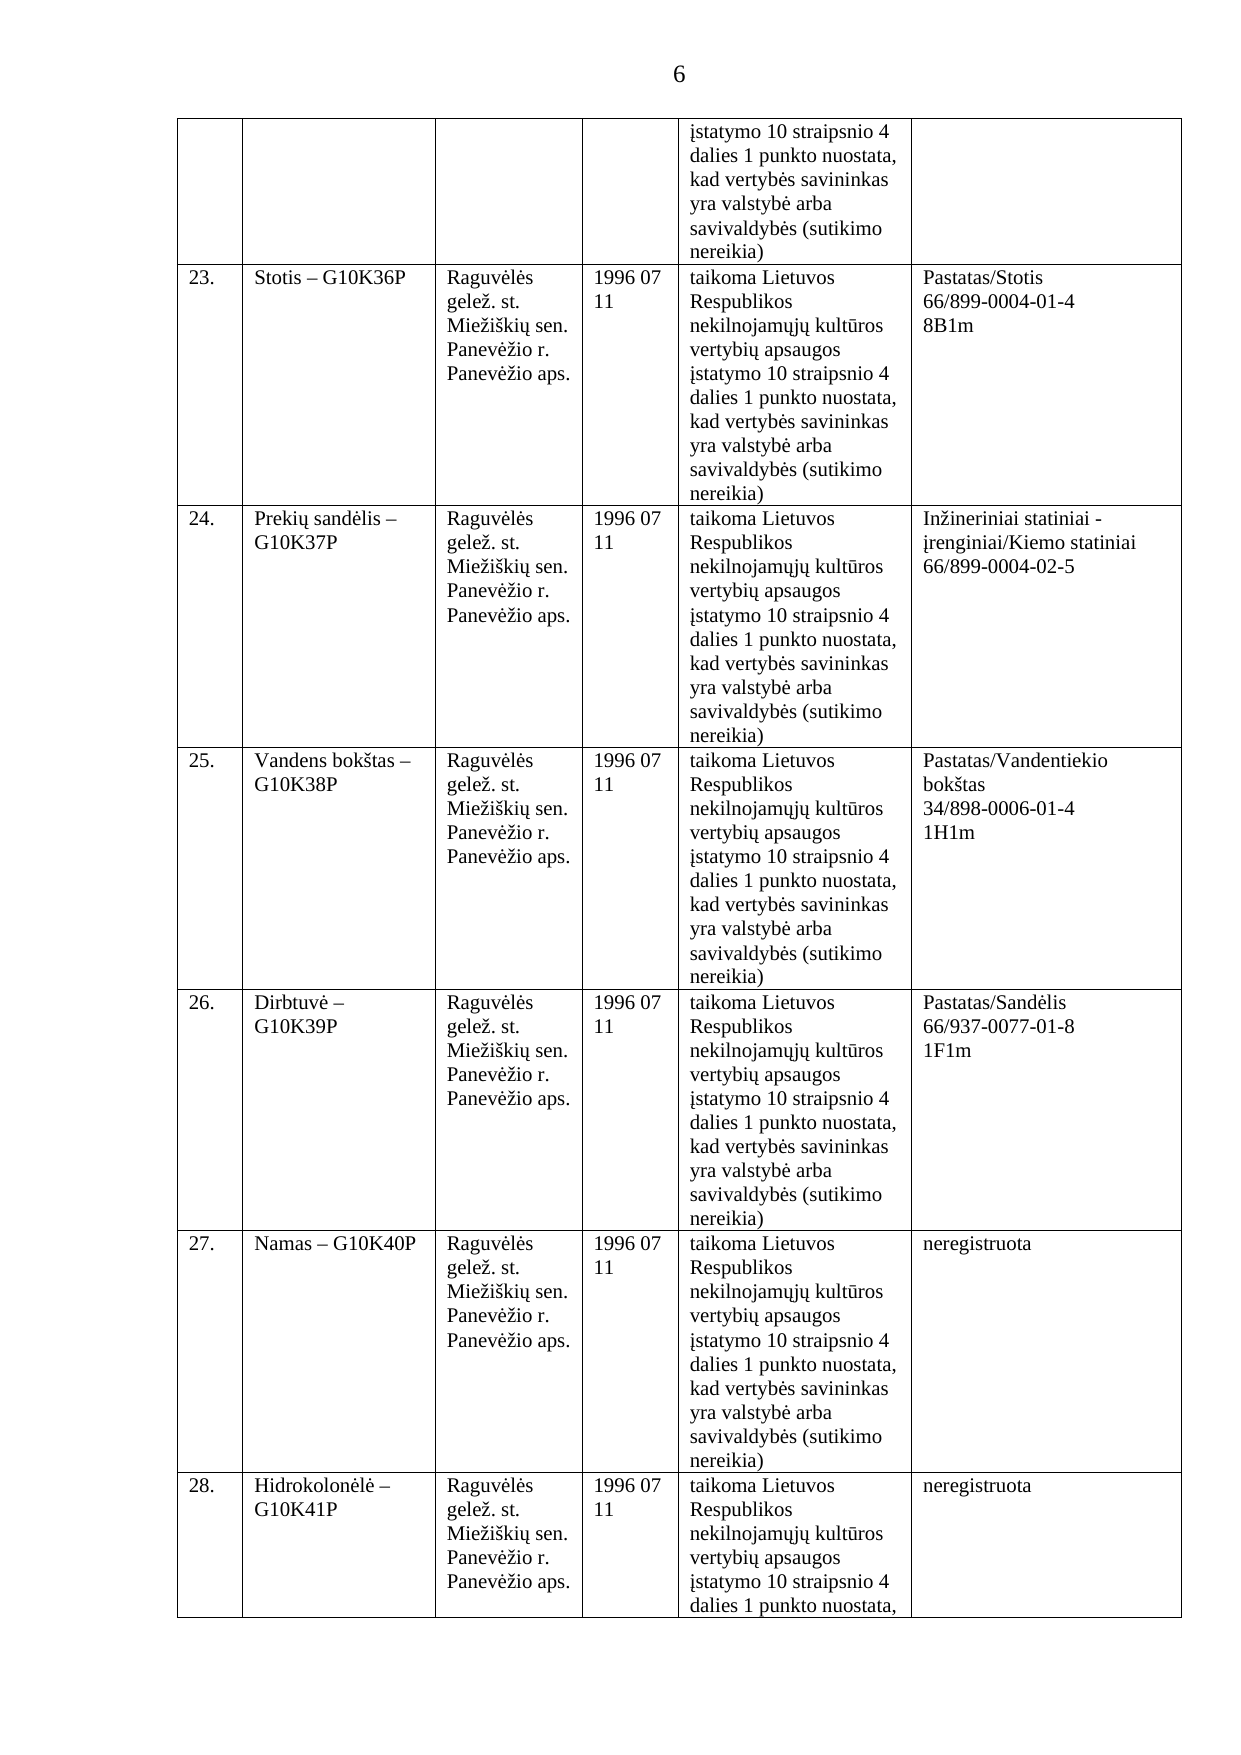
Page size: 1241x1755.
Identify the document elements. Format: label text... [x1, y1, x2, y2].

table_cell Pastatas/Vandentiekio bokštas 34/898-0006-01-4 1H1m [912, 748, 1181, 988]
table_cell Vandens bokštas – G10K38P [243, 748, 435, 988]
table_cell 24. [178, 506, 242, 747]
table_cell 1996 07 11 [583, 506, 678, 747]
table_cell Raguvėlės gelež. st. Miežiškių sen. Panevėžio r. Panevėžio aps. [436, 1473, 582, 1617]
table_cell 1996 07 11 [583, 1231, 678, 1472]
table_cell taikoma Lietuvos Respublikos nekilnojamųjų kultūros vertybių apsaugos įstatymo 10 straipsnio 4 dalies 1 punkto nuostata, kad vertybės savininkas yra valstybė arba savivaldybės (sutikimo nereikia) [679, 748, 911, 988]
table_cell Hidrokolonėlė – G10K41P [243, 1473, 435, 1617]
table_cell įstatymo 10 straipsnio 4 dalies 1 punkto nuostata, kad vertybės savininkas yra valstybė arba savivaldybės (sutikimo nereikia) [679, 119, 911, 263]
table_cell Raguvėlės gelež. st. Miežiškių sen. Panevėžio r. Panevėžio aps. [436, 748, 582, 988]
table_cell [178, 119, 242, 263]
table_cell Raguvėlės gelež. st. Miežiškių sen. Panevėžio r. Panevėžio aps. [436, 265, 582, 505]
table_cell [583, 119, 678, 263]
table_cell Pastatas/Stotis 66/899-0004-01-4 8B1m [912, 265, 1181, 505]
table_cell [436, 119, 582, 263]
table_cell Inžineriniai statiniai -įrenginiai/Kiemo statiniai 66/899-0004-02-5 [912, 506, 1181, 747]
table_cell taikoma Lietuvos Respublikos nekilnojamųjų kultūros vertybių apsaugos įstatymo 10 straipsnio 4 dalies 1 punkto nuostata, kad vertybės savininkas yra valstybė arba savivaldybės (sutikimo nereikia) [679, 1231, 911, 1472]
table_cell taikoma Lietuvos Respublikos nekilnojamųjų kultūros vertybių apsaugos įstatymo 10 straipsnio 4 dalies 1 punkto nuostata, [679, 1473, 911, 1617]
table_cell neregistruota [912, 1231, 1181, 1472]
table_cell taikoma Lietuvos Respublikos nekilnojamųjų kultūros vertybių apsaugos įstatymo 10 straipsnio 4 dalies 1 punkto nuostata, kad vertybės savininkas yra valstybė arba savivaldybės (sutikimo nereikia) [679, 506, 911, 747]
table_cell taikoma Lietuvos Respublikos nekilnojamųjų kultūros vertybių apsaugos įstatymo 10 straipsnio 4 dalies 1 punkto nuostata, kad vertybės savininkas yra valstybė arba savivaldybės (sutikimo nereikia) [679, 265, 911, 505]
table_cell Pastatas/Sandėlis 66/937-0077-01-8 1F1m [912, 990, 1181, 1230]
table_cell neregistruota [912, 1473, 1181, 1617]
table_cell 27. [178, 1231, 242, 1472]
table_cell Prekių sandėlis – G10K37P [243, 506, 435, 747]
table_cell 1996 07 11 [583, 265, 678, 505]
table_cell [243, 119, 435, 263]
table_cell Raguvėlės gelež. st. Miežiškių sen. Panevėžio r. Panevėžio aps. [436, 1231, 582, 1472]
table_cell 23. [178, 265, 242, 505]
table_cell Namas – G10K40P [243, 1231, 435, 1472]
table_cell Raguvėlės gelež. st. Miežiškių sen. Panevėžio r. Panevėžio aps. [436, 506, 582, 747]
table_cell Raguvėlės gelež. st. Miežiškių sen. Panevėžio r. Panevėžio aps. [436, 990, 582, 1230]
table_cell 25. [178, 748, 242, 988]
table_cell 28. [178, 1473, 242, 1617]
table_cell taikoma Lietuvos Respublikos nekilnojamųjų kultūros vertybių apsaugos įstatymo 10 straipsnio 4 dalies 1 punkto nuostata, kad vertybės savininkas yra valstybė arba savivaldybės (sutikimo nereikia) [679, 990, 911, 1230]
table_cell 26. [178, 990, 242, 1230]
table_cell 1996 07 11 [583, 1473, 678, 1617]
table_cell 1996 07 11 [583, 990, 678, 1230]
table_cell 1996 07 11 [583, 748, 678, 988]
table_cell Dirbtuvė – G10K39P [243, 990, 435, 1230]
table_cell [912, 119, 1181, 263]
table_cell Stotis – G10K36P [243, 265, 435, 505]
